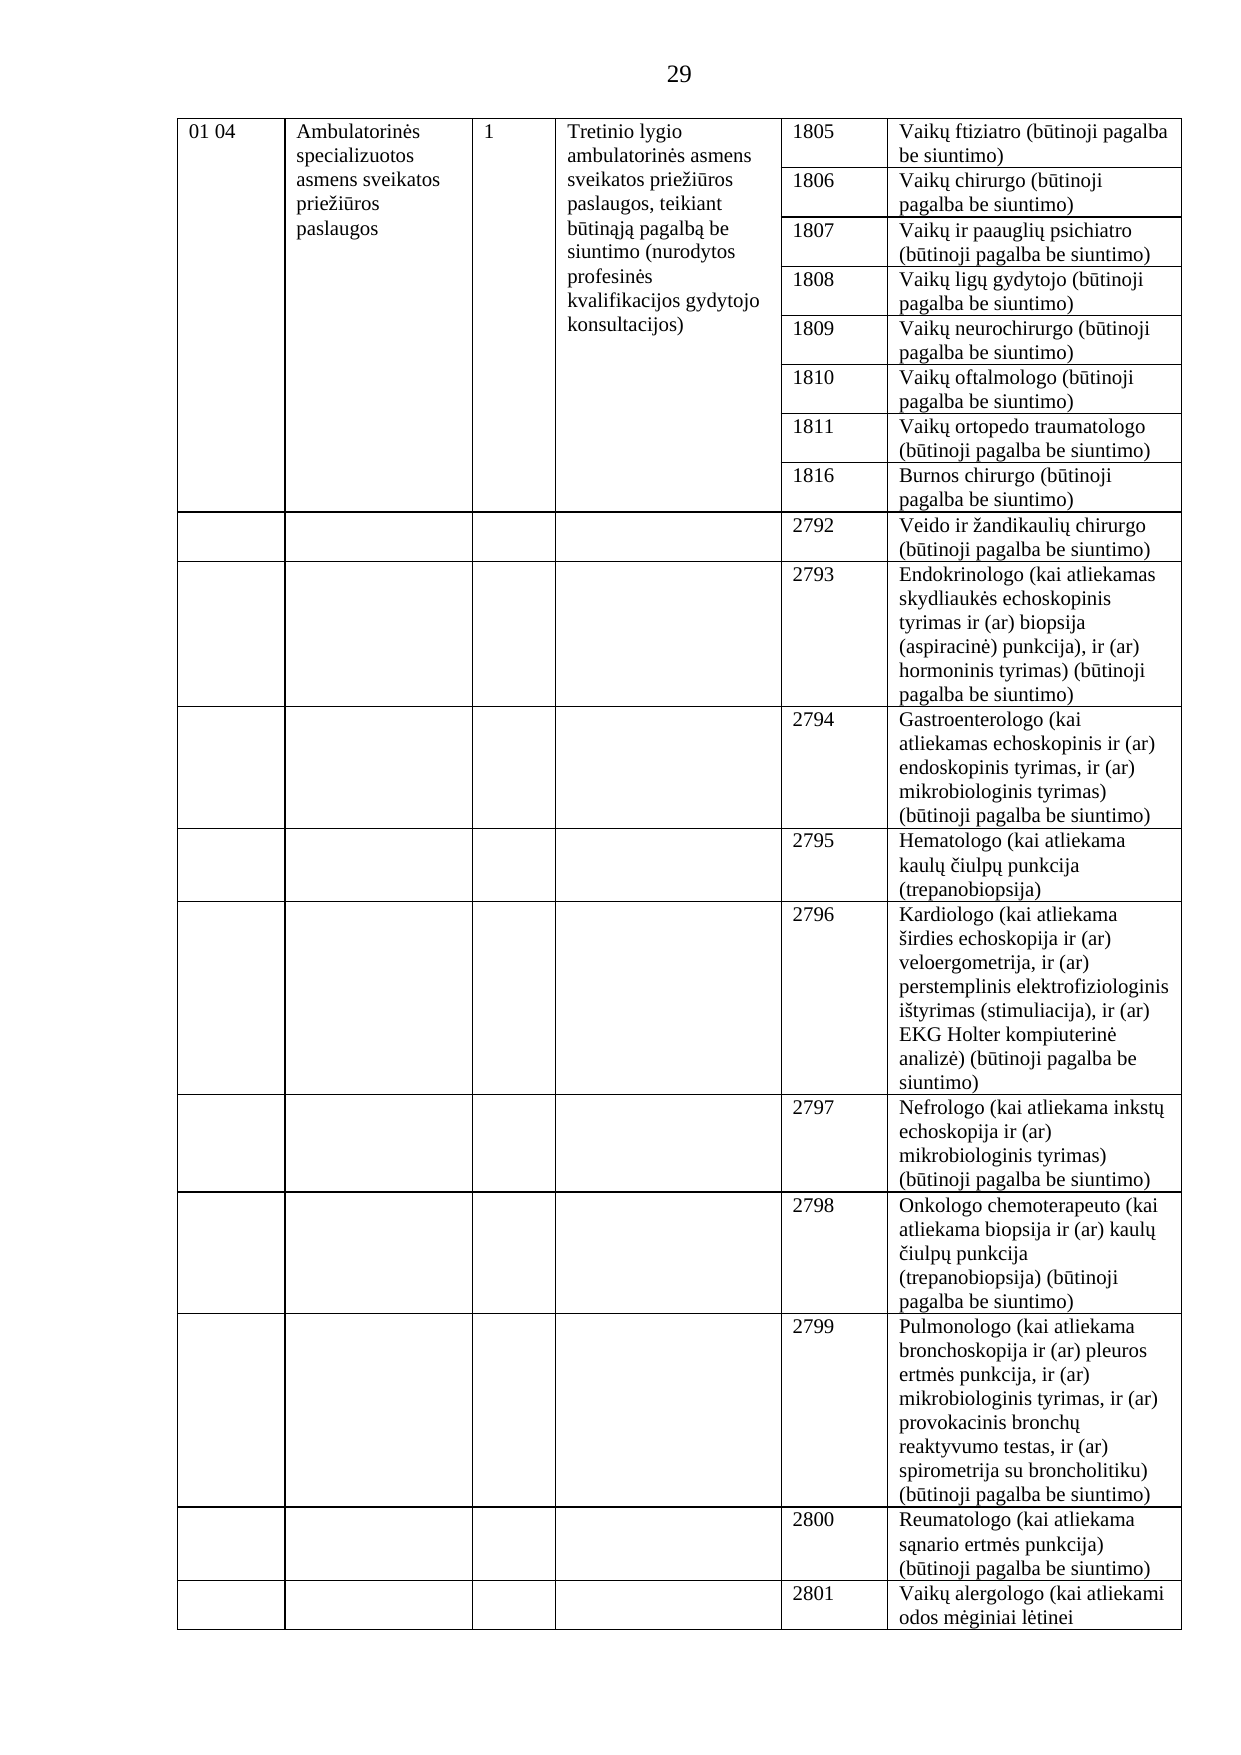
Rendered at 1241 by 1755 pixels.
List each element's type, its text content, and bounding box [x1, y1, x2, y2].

table_cell Hematologo (kai atliekama kaulų čiulpų punkcija (trepanobiopsija) [888, 829, 1181, 901]
table_cell 2797 [782, 1095, 887, 1191]
table_cell 2800 [782, 1508, 887, 1579]
table_cell [473, 1095, 555, 1191]
table_cell 2795 [782, 829, 887, 901]
table_cell Gastroenterologo (kai atliekamas echoskopinis ir (ar) endoskopinis tyrimas, ir (ar) mikrobiologinis tyrimas) (būtinoji pagalba be siuntimo) [888, 707, 1181, 827]
table_cell [473, 1314, 555, 1506]
table_cell Vaikų chirurgo (būtinoji pagalba be siuntimo) [888, 168, 1181, 216]
table_cell [286, 1095, 472, 1191]
table_cell [473, 1581, 555, 1629]
table_cell 1805 [782, 119, 887, 167]
table_cell [556, 1581, 781, 1629]
table_cell [178, 1314, 284, 1506]
table_cell [178, 1581, 284, 1629]
table_cell [556, 707, 781, 827]
table_cell 1810 [782, 365, 887, 413]
table_cell 1808 [782, 267, 887, 315]
table_cell Vaikų neurochirurgo (būtinoji pagalba be siuntimo) [888, 316, 1181, 364]
table_cell 1809 [782, 316, 887, 364]
table_cell [556, 562, 781, 706]
table_cell [473, 513, 555, 561]
table_cell [178, 707, 284, 827]
table_cell 1807 [782, 218, 887, 266]
table_cell Endokrinologo (kai atliekamas skydliaukės echoskopinis tyrimas ir (ar) biopsija (aspiracinė) punkcija), ir (ar) hormoninis tyrimas) (būtinoji pagalba be siuntimo) [888, 562, 1181, 706]
table_cell Burnos chirurgo (būtinoji pagalba be siuntimo) [888, 463, 1181, 511]
table_cell [556, 829, 781, 901]
table_cell [178, 1193, 284, 1313]
table_cell Tretinio lygio ambulatorinės asmens sveikatos priežiūros paslaugos, teikiant būtinąją pagalbą be siuntimo (nurodytos profesinės kvalifikacijos gydytojo konsultacijos) [556, 119, 781, 511]
table_cell 01 04 [178, 119, 284, 511]
table_cell Nefrologo (kai atliekama inkstų echoskopija ir (ar) mikrobiologinis tyrimas) (būtinoji pagalba be siuntimo) [888, 1095, 1181, 1191]
table_cell [286, 1193, 472, 1313]
table_cell [473, 829, 555, 901]
table_cell Vaikų ftiziatro (būtinoji pagalba be siuntimo) [888, 119, 1181, 167]
table_cell [286, 707, 472, 827]
table_cell [556, 1095, 781, 1191]
table_cell [178, 1508, 284, 1579]
table_cell Vaikų oftalmologo (būtinoji pagalba be siuntimo) [888, 365, 1181, 413]
table_cell [178, 902, 284, 1094]
table_cell [286, 1508, 472, 1579]
table_cell [178, 829, 284, 901]
table_cell [286, 1314, 472, 1506]
table_cell [473, 707, 555, 827]
table_cell Vaikų ir paauglių psichiatro (būtinoji pagalba be siuntimo) [888, 218, 1181, 266]
table_cell Pulmonologo (kai atliekama bronchoskopija ir (ar) pleuros ertmės punkcija, ir (ar) mikrobiologinis tyrimas, ir (ar) provokacinis bronchų reaktyvumo testas, ir (ar) spirometrija su broncholitiku) (būtinoji pagalba be siuntimo) [888, 1314, 1181, 1506]
table_cell 2793 [782, 562, 887, 706]
table_cell [473, 902, 555, 1094]
table_cell Kardiologo (kai atliekama širdies echoskopija ir (ar) veloergometrija, ir (ar) perstemplinis elektrofiziologinis ištyrimas (stimuliacija), ir (ar) EKG Holter kompiuterinė analizė) (būtinoji pagalba be siuntimo) [888, 902, 1181, 1094]
table_cell [556, 1314, 781, 1506]
table_cell 2798 [782, 1193, 887, 1313]
table_cell 2794 [782, 707, 887, 827]
table_cell Vaikų ortopedo traumatologo (būtinoji pagalba be siuntimo) [888, 414, 1181, 462]
table_cell [286, 829, 472, 901]
table_cell 2801 [782, 1581, 887, 1629]
table_cell [473, 1193, 555, 1313]
table_cell [556, 1508, 781, 1579]
table_cell [178, 1095, 284, 1191]
table_cell [556, 513, 781, 561]
table_cell 1816 [782, 463, 887, 511]
table_cell [286, 562, 472, 706]
table_cell [286, 513, 472, 561]
table_cell [178, 562, 284, 706]
table_cell Vaikų alergologo (kai atliekami odos mėginiai lėtinei [888, 1581, 1181, 1629]
table_cell Ambulatorinės specializuotos asmens sveikatos priežiūros paslaugos [286, 119, 472, 511]
table_cell [178, 513, 284, 561]
table_cell Vaikų ligų gydytojo (būtinoji pagalba be siuntimo) [888, 267, 1181, 315]
table_cell Onkologo chemoterapeuto (kai atliekama biopsija ir (ar) kaulų čiulpų punkcija (trepanobiopsija) (būtinoji pagalba be siuntimo) [888, 1193, 1181, 1313]
table_cell [473, 1508, 555, 1579]
table_cell 1806 [782, 168, 887, 216]
table_cell 1811 [782, 414, 887, 462]
table_cell 1 [473, 119, 555, 511]
table_cell 2792 [782, 513, 887, 561]
table_cell 2799 [782, 1314, 887, 1506]
table_cell [286, 902, 472, 1094]
table_cell [556, 1193, 781, 1313]
table_cell 2796 [782, 902, 887, 1094]
table_cell Reumatologo (kai atliekama sąnario ertmės punkcija) (būtinoji pagalba be siuntimo) [888, 1508, 1181, 1579]
table_cell [286, 1581, 472, 1629]
table_cell Veido ir žandikaulių chirurgo (būtinoji pagalba be siuntimo) [888, 513, 1181, 561]
table_cell [556, 902, 781, 1094]
table_cell [473, 562, 555, 706]
